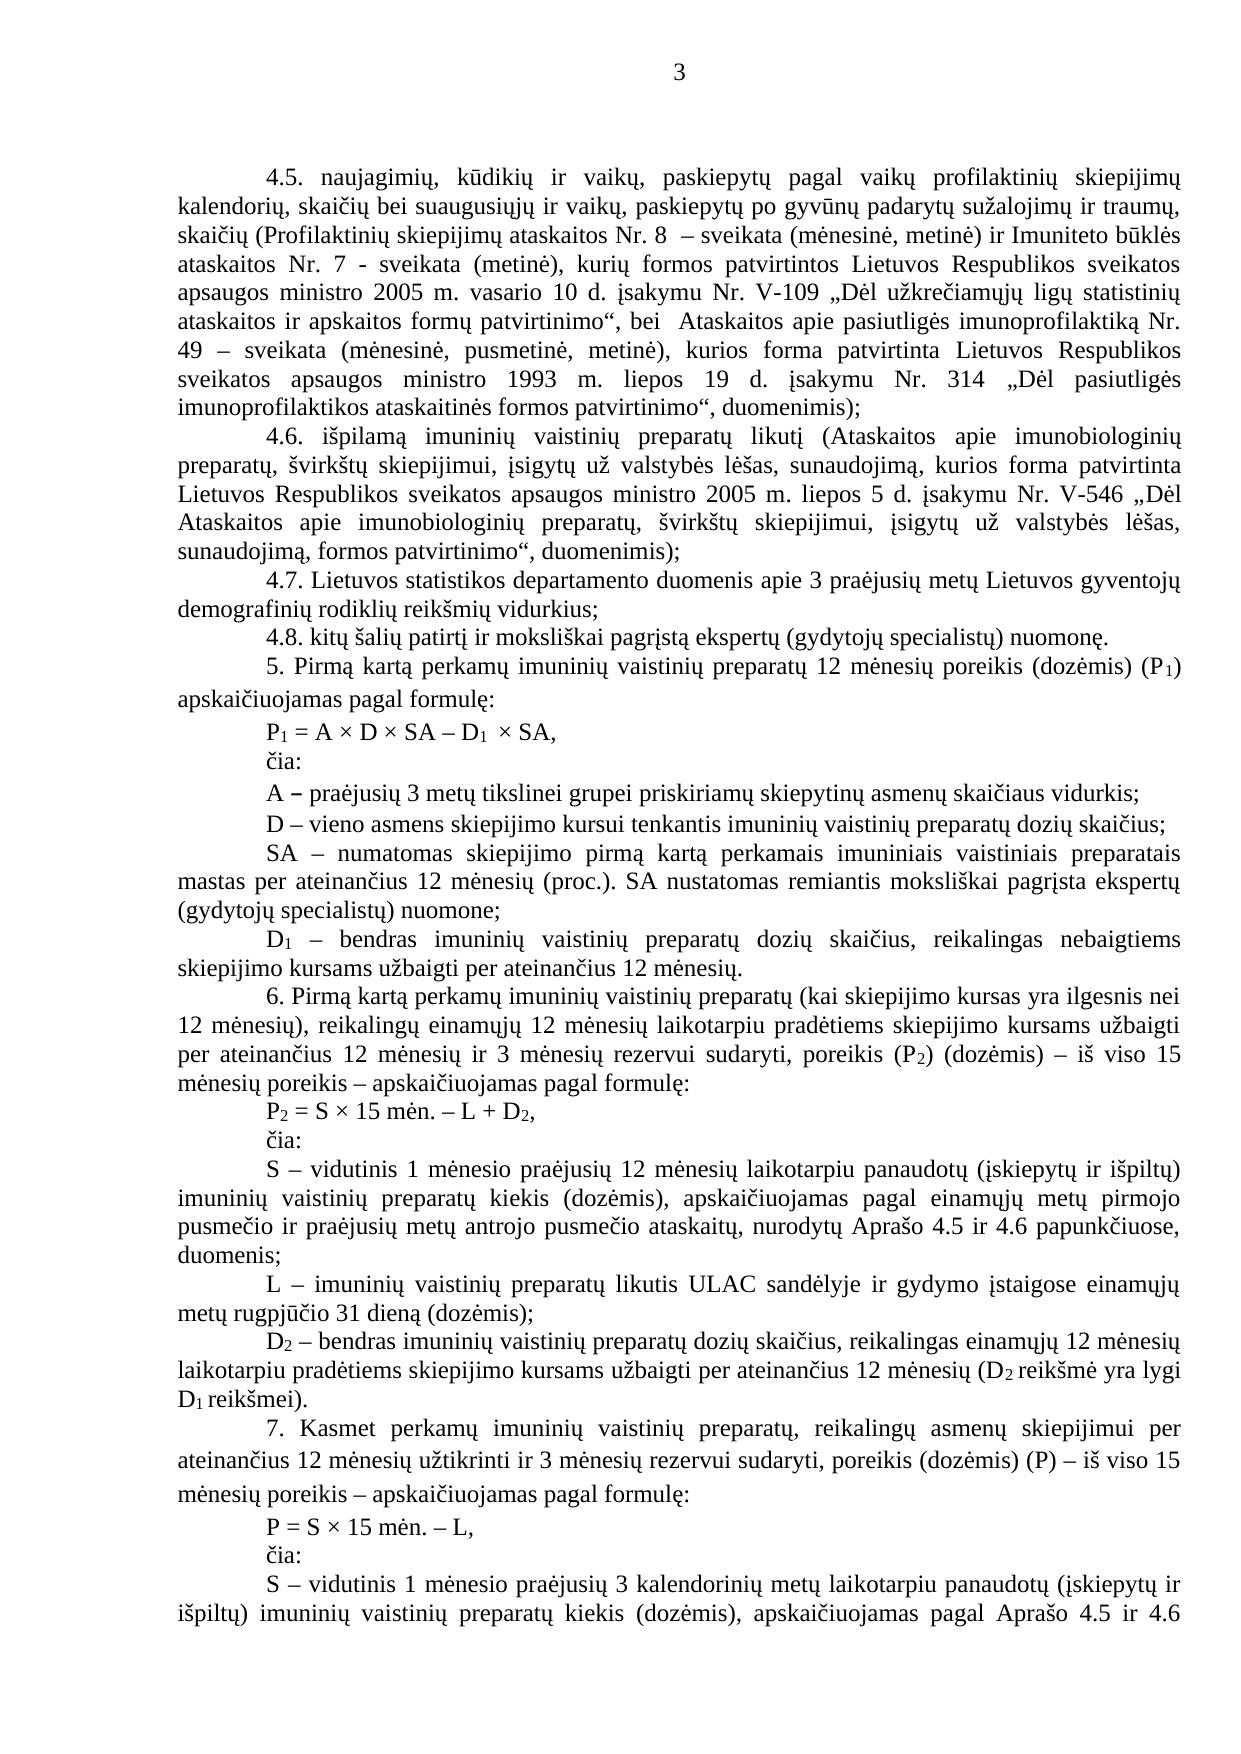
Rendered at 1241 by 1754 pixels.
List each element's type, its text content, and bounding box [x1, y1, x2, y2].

text 4.8. kitų šalių patirtį ir moksliškai pagrįstą ekspertų (gydytojų specialistų) nuomonę. [177, 622, 1181, 651]
text 4.6. išpilamą imuninių vaistinių preparatų likutį (Ataskaitos apie imunobiologinių preparatų, švirkštų skiepijimui, įsigytų už valstybės lėšas, sunaudojimą, kurios forma patvirtinta Lietuvos Respublikos sveikatos apsaugos ministro 2005 m. liepos 5 d. įsakymu Nr. V-546 „Dėl Ataskaitos apie imunobiologinių preparatų, švirkštų skiepijimui, įsigytų už valstybės lėšas, sunaudojimą, formos patvirtinimo“, duomenimis); [177, 421, 1181, 565]
text D1 – bendras imuninių vaistinių preparatų dozių skaičius, reikalingas nebaigtiems skiepijimo kursams užbaigti per ateinančius 12 mėnesių. [177, 924, 1181, 981]
text P2 = S × 15 mėn. – L + D2, [177, 1096, 1181, 1125]
text P1 = A × D × SA – D1 × SA, [177, 717, 1181, 746]
text SA – numatomas skiepijimo pirmą kartą perkamais imuniniais vaistiniais preparatais mastas per ateinančius 12 mėnesių (proc.). SA nustatomas remiantis moksliškai pagrįsta ekspertų (gydytojų specialistų) nuomone; [177, 838, 1181, 924]
text L – imuninių vaistinių preparatų likutis ULAC sandėlyje ir gydymo įstaigose einamųjų metų rugpjūčio 31 dieną (dozėmis); [177, 1269, 1181, 1326]
text S – vidutinis 1 mėnesio praėjusių 3 kalendorinių metų laikotarpiu panaudotų (įskiepytų ir išpiltų) imuninių vaistinių preparatų kiekis (dozėmis), apskaičiuojamas pagal Aprašo 4.5 ir 4.6 [177, 1569, 1181, 1627]
text 4.5. naujagimių, kūdikių ir vaikų, paskiepytų pagal vaikų profilaktinių skiepijimų kalendorių, skaičių bei suaugusiųjų ir vaikų, paskiepytų po gyvūnų padarytų sužalojimų ir traumų, skaičių (Profilaktinių skiepijimų ataskaitos Nr. 8 – sveikata (mėnesinė, metinė) ir Imuniteto būklės ataskaitos Nr. 7 - sveikata (metinė), kurių formos patvirtintos Lietuvos Respublikos sveikatos apsaugos ministro 2005 m. vasario 10 d. įsakymu Nr. V-109 „Dėl užkrečiamųjų ligų statistinių ataskaitos ir apskaitos formų patvirtinimo“, bei Ataskaitos apie pasiutligės imunoprofilaktiką Nr. 49 – sveikata (mėnesinė, pusmetinė, metinė), kurios forma patvirtinta Lietuvos Respublikos sveikatos apsaugos ministro 1993 m. liepos 19 d. įsakymu Nr. 314 „Dėl pasiutligės imunoprofilaktikos ataskaitinės formos patvirtinimo“, duomenimis); [177, 162, 1181, 421]
text 4.7. Lietuvos statistikos departamento duomenis apie 3 praėjusių metų Lietuvos gyventojų demografinių rodiklių reikšmių vidurkius; [177, 565, 1181, 622]
text D – vieno asmens skiepijimo kursui tenkantis imuninių vaistinių preparatų dozių skaičius; [177, 809, 1181, 838]
text čia: [177, 746, 1181, 775]
text P = S × 15 mėn. – L, [266, 1512, 1181, 1540]
text 6. Pirmą kartą perkamų imuninių vaistinių preparatų (kai skiepijimo kursas yra ilgesnis nei 12 mėnesių), reikalingų einamųjų 12 mėnesių laikotarpiu pradėtiems skiepijimo kursams užbaigti per ateinančius 12 mėnesių ir 3 mėnesių rezervui sudaryti, poreikis (P2) (dozėmis) – iš viso 15 mėnesių poreikis – apskaičiuojamas pagal formulę: [177, 981, 1181, 1096]
text čia: [177, 1125, 1181, 1154]
text 5. Pirmą kartą perkamų imuninių vaistinių preparatų 12 mėnesių poreikis (dozėmis) (P1) apskaičiuojamas pagal formulę: [177, 651, 1181, 713]
text D2 – bendras imuninių vaistinių preparatų dozių skaičius, reikalingas einamųjų 12 mėnesių laikotarpiu pradėtiems skiepijimo kursams užbaigti per ateinančius 12 mėnesių (D2 reikšmė yra lygi D1 reikšmei). [177, 1326, 1181, 1413]
text S – vidutinis 1 mėnesio praėjusių 12 mėnesių laikotarpiu panaudotų (įskiepytų ir išpiltų) imuninių vaistinių preparatų kiekis (dozėmis), apskaičiuojamas pagal einamųjų metų pirmojo pusmečio ir praėjusių metų antrojo pusmečio ataskaitų, nurodytų Aprašo 4.5 ir 4.6 papunkčiuose, duomenis; [177, 1154, 1181, 1269]
text 7. Kasmet perkamų imuninių vaistinių preparatų, reikalingų asmenų skiepijimui per ateinančius 12 mėnesių užtikrinti ir 3 mėnesių rezervui sudaryti, poreikis (dozėmis) (P) – iš viso 15 mėnesių poreikis – apskaičiuojamas pagal formulę: [177, 1413, 1181, 1507]
text A – praėjusių 3 metų tikslinei grupei priskiriamų skiepytinų asmenų skaičiaus vidurkis; [177, 775, 1181, 809]
text čia: [177, 1540, 1181, 1569]
